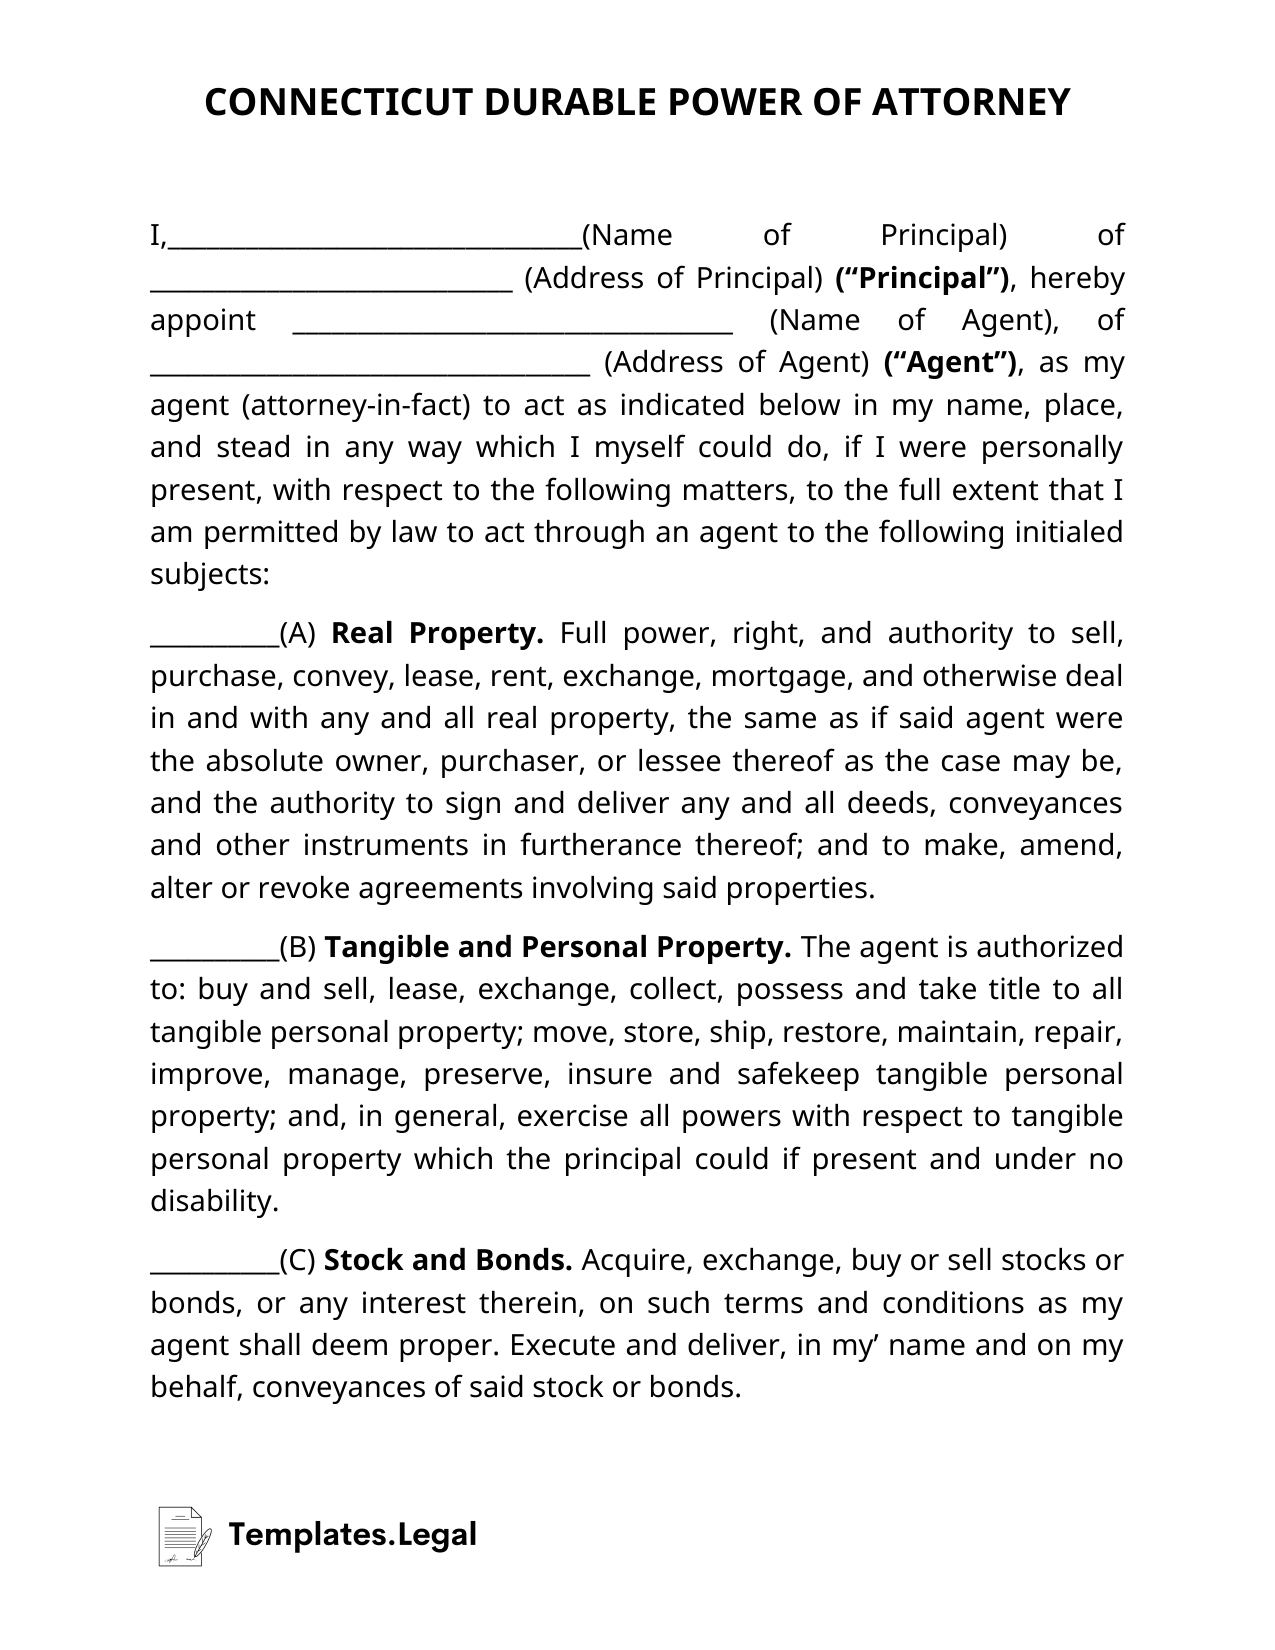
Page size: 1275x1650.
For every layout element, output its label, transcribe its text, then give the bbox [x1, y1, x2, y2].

text __________(C) Stock and Bonds. Acquire, exchange, buy or sell stocks or bonds, or any interest therein, on such terms and conditions as my agent shall deem proper. Execute and deliver, in my’ name and on my behalf, conveyances of said stock or bonds. [150, 1239, 1125, 1406]
text __________(A) Real Property. Full power, right, and authority to sell, purchase, convey, lease, rent, exchange, mortgage, and otherwise deal in and with any and all real property, the same as if said agent were the absolute owner, purchaser, or lessee thereof as the case may be, and the authority to sign and deliver any and all deeds, conveyances and other instruments in furtherance thereof; and to make, amend, alter or revoke agreements involving said properties. [150, 613, 1125, 907]
text CONNECTICUT DURABLE POWER OF ATTORNEY [150, 75, 1125, 126]
text __________(B) Tangible and Personal Property. The agent is authorized to: buy and sell, lease, exchange, collect, possess and take title to all tangible personal property; move, store, ship, restore, maintain, repair, improve, manage, preserve, insure and safekeep tangible personal property; and, in general, exercise all powers with respect to tangible personal property which the principal could if present and under no disability. [150, 926, 1125, 1220]
text I,________________________________(Name of Principal) of ____________________________ (Address of Principal) (“Principal”), hereby appoint __________________________________ (Name of Agent), of __________________________________ (Address of Agent) (“Agent”), as my agent (attorney-in-fact) to act as indicated below in my name, place, and stead in any way which I myself could do, if I were personally present, with respect to the following matters, to the full extent that I am permitted by law to act through an agent to the following initialed subjects: [150, 214, 1125, 593]
